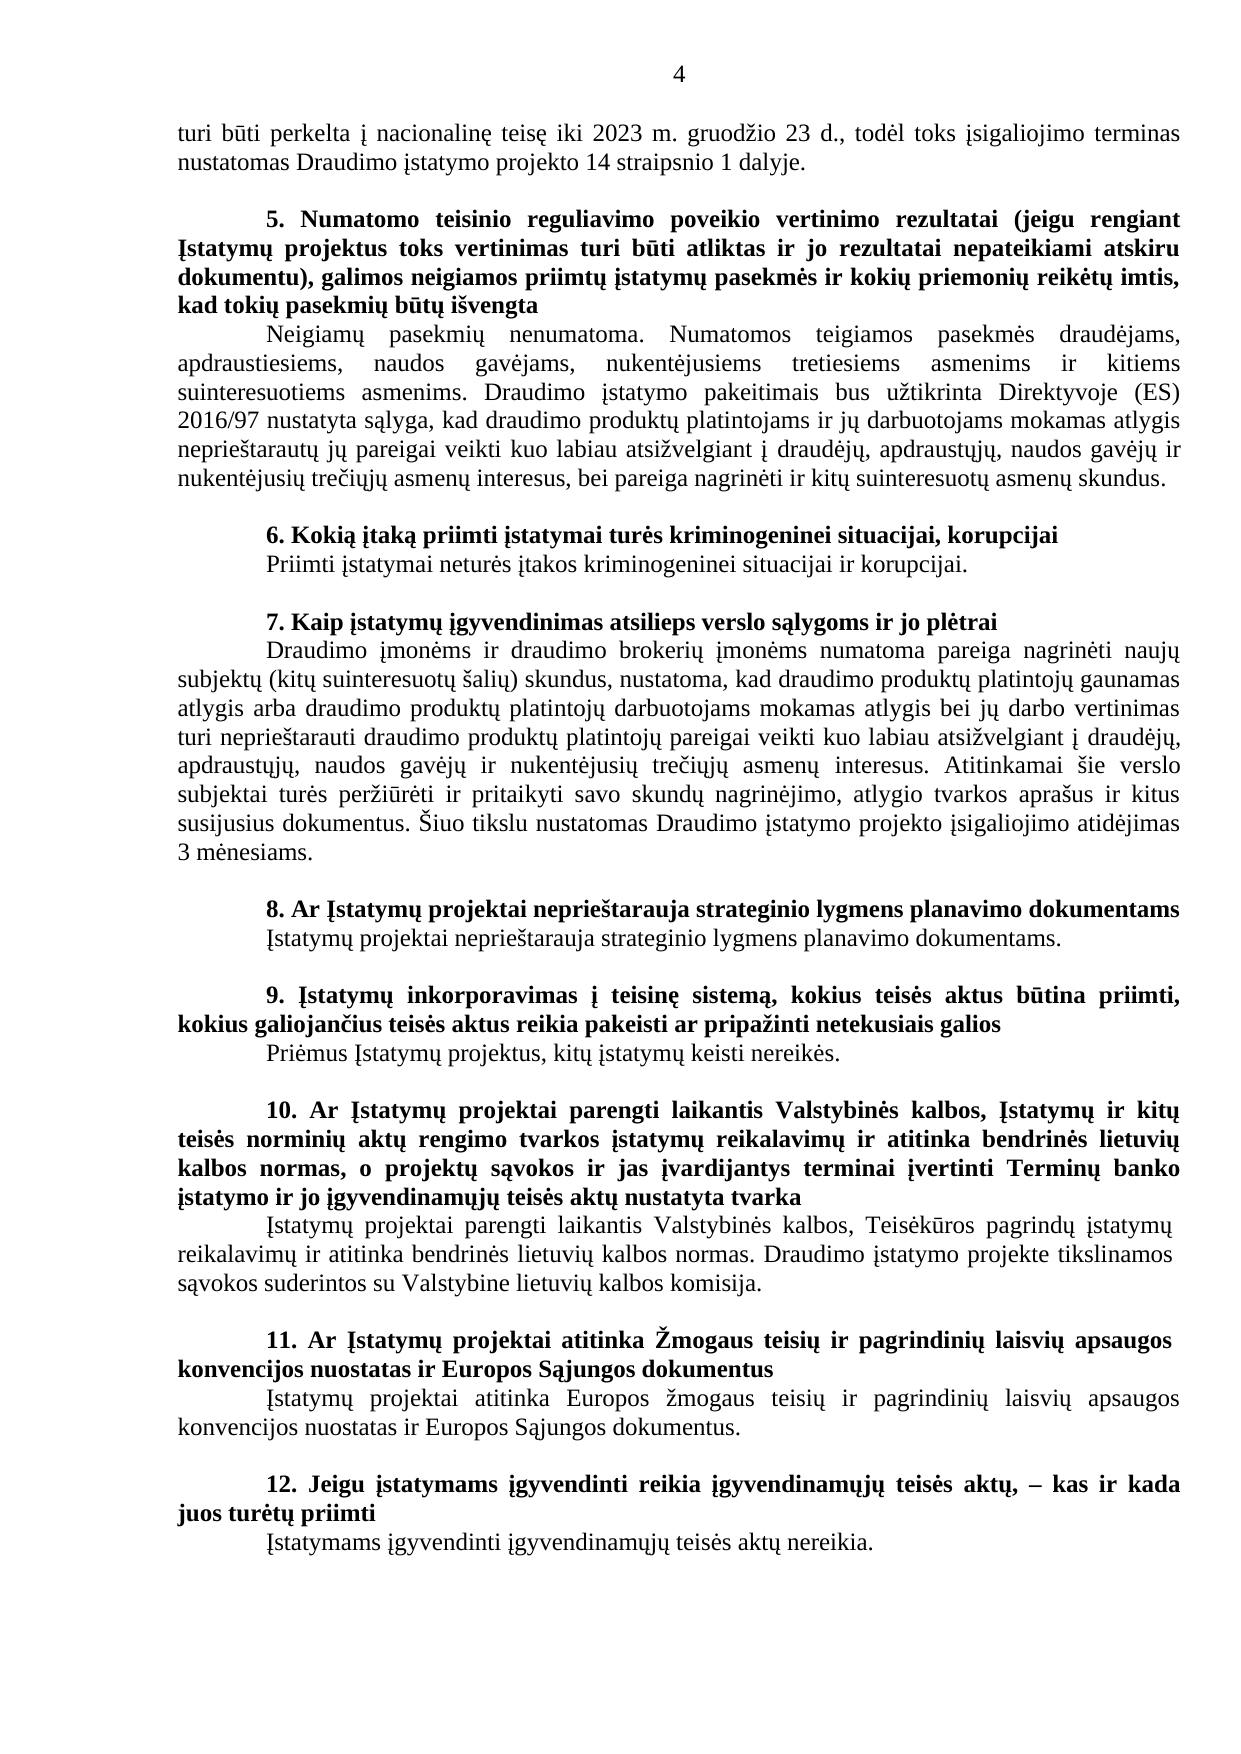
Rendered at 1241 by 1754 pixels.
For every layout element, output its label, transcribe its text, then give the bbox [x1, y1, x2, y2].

text Draudimo įmonėms ir draudimo brokerių įmonėms numatoma pareiga nagrinėti naujų subjektų (kitų suinteresuotų šalių) skundus, nustatoma, kad draudimo produktų platintojų gaunamas atlygis arba draudimo produktų platintojų darbuotojams mokamas atlygis bei jų darbo vertinimas turi neprieštarauti draudimo produktų platintojų pareigai veikti kuo labiau atsižvelgiant į draudėjų, apdraustųjų, naudos gavėjų ir nukentėjusių trečiųjų asmenų interesus. Atitinkamai šie verslo subjektai turės peržiūrėti ir pritaikyti savo skundų nagrinėjimo, atlygio tvarkos aprašus ir kitus susijusius dokumentus. Šiuo tikslu nustatomas Draudimo įstatymo projekto įsigaliojimo atidėjimas 3 mėnesiams. [177, 636, 1181, 866]
text 9. Įstatymų inkorporavimas į teisinę sistemą, kokius teisės aktus būtina priimti, kokius galiojančius teisės aktus reikia pakeisti ar pripažinti netekusiais galios [177, 981, 1181, 1038]
text Įstatymams įgyvendinti įgyvendinamųjų teisės aktų nereikia. [177, 1527, 1181, 1556]
text Įstatymų projektai atitinka Europos žmogaus teisių ir pagrindinių laisvių apsaugos konvencijos nuostatas ir Europos Sąjungos dokumentus. [177, 1383, 1181, 1441]
text Neigiamų pasekmių nenumatoma. Numatomos teigiamos pasekmės draudėjams, apdraustiesiems, naudos gavėjams, nukentėjusiems tretiesiems asmenims ir kitiems suinteresuotiems asmenims. Draudimo įstatymo pakeitimais bus užtikrinta Direktyvoje (ES) 2016/97 nustatyta sąlyga, kad draudimo produktų platintojams ir jų darbuotojams mokamas atlygis neprieštarautų jų pareigai veikti kuo labiau atsižvelgiant į draudėjų, apdraustųjų, naudos gavėjų ir nukentėjusių trečiųjų asmenų interesus, bei pareiga nagrinėti ir kitų suinteresuotų asmenų skundus. [177, 319, 1181, 492]
text turi būti perkelta į nacionalinę teisę iki 2023 m. gruodžio 23 d., todėl toks įsigaliojimo terminas nustatomas Draudimo įstatymo projekto 14 straipsnio 1 dalyje. [177, 118, 1181, 176]
text Priėmus Įstatymų projektus, kitų įstatymų keisti nereikės. [177, 1038, 1181, 1067]
text Įstatymų projektai neprieštarauja strateginio lygmens planavimo dokumentams. [177, 923, 1181, 952]
text 6. Kokią įtaką priimti įstatymai turės kriminogeninei situacijai, korupcijai [177, 521, 1181, 549]
text 5. Numatomo teisinio reguliavimo poveikio vertinimo rezultatai (jeigu rengiant Įstatymų projektus toks vertinimas turi būti atliktas ir jo rezultatai nepateikiami atskiru dokumentu), galimos neigiamos priimtų įstatymų pasekmės ir kokių priemonių reikėtų imtis, kad tokių pasekmių būtų išvengta [177, 204, 1181, 319]
text Įstatymų projektai parengti laikantis Valstybinės kalbos, Teisėkūros pagrindų įstatymų reikalavimų ir atitinka bendrinės lietuvių kalbos normas. Draudimo įstatymo projekte tikslinamos sąvokos suderintos su Valstybine lietuvių kalbos komisija. [177, 1211, 1173, 1297]
text 8. Ar Įstatymų projektai neprieštarauja strateginio lygmens planavimo dokumentams [177, 894, 1181, 923]
text 12. Jeigu įstatymams įgyvendinti reikia įgyvendinamųjų teisės aktų, – kas ir kada juos turėtų priimti [177, 1469, 1181, 1527]
text Priimti įstatymai neturės įtakos kriminogeninei situacijai ir korupcijai. [177, 549, 1181, 578]
text 11. Ar Įstatymų projektai atitinka Žmogaus teisių ir pagrindinių laisvių apsaugos konvencijos nuostatas ir Europos Sąjungos dokumentus [177, 1326, 1174, 1383]
text 7. Kaip įstatymų įgyvendinimas atsilieps verslo sąlygoms ir jo plėtrai [177, 607, 1181, 636]
text 10. Ar Įstatymų projektai parengti laikantis Valstybinės kalbos, Įstatymų ir kitų teisės norminių aktų rengimo tvarkos įstatymų reikalavimų ir atitinka bendrinės lietuvių kalbos normas, o projektų sąvokos ir jas įvardijantys terminai įvertinti Terminų banko įstatymo ir jo įgyvendinamųjų teisės aktų nustatyta tvarka [177, 1096, 1181, 1211]
